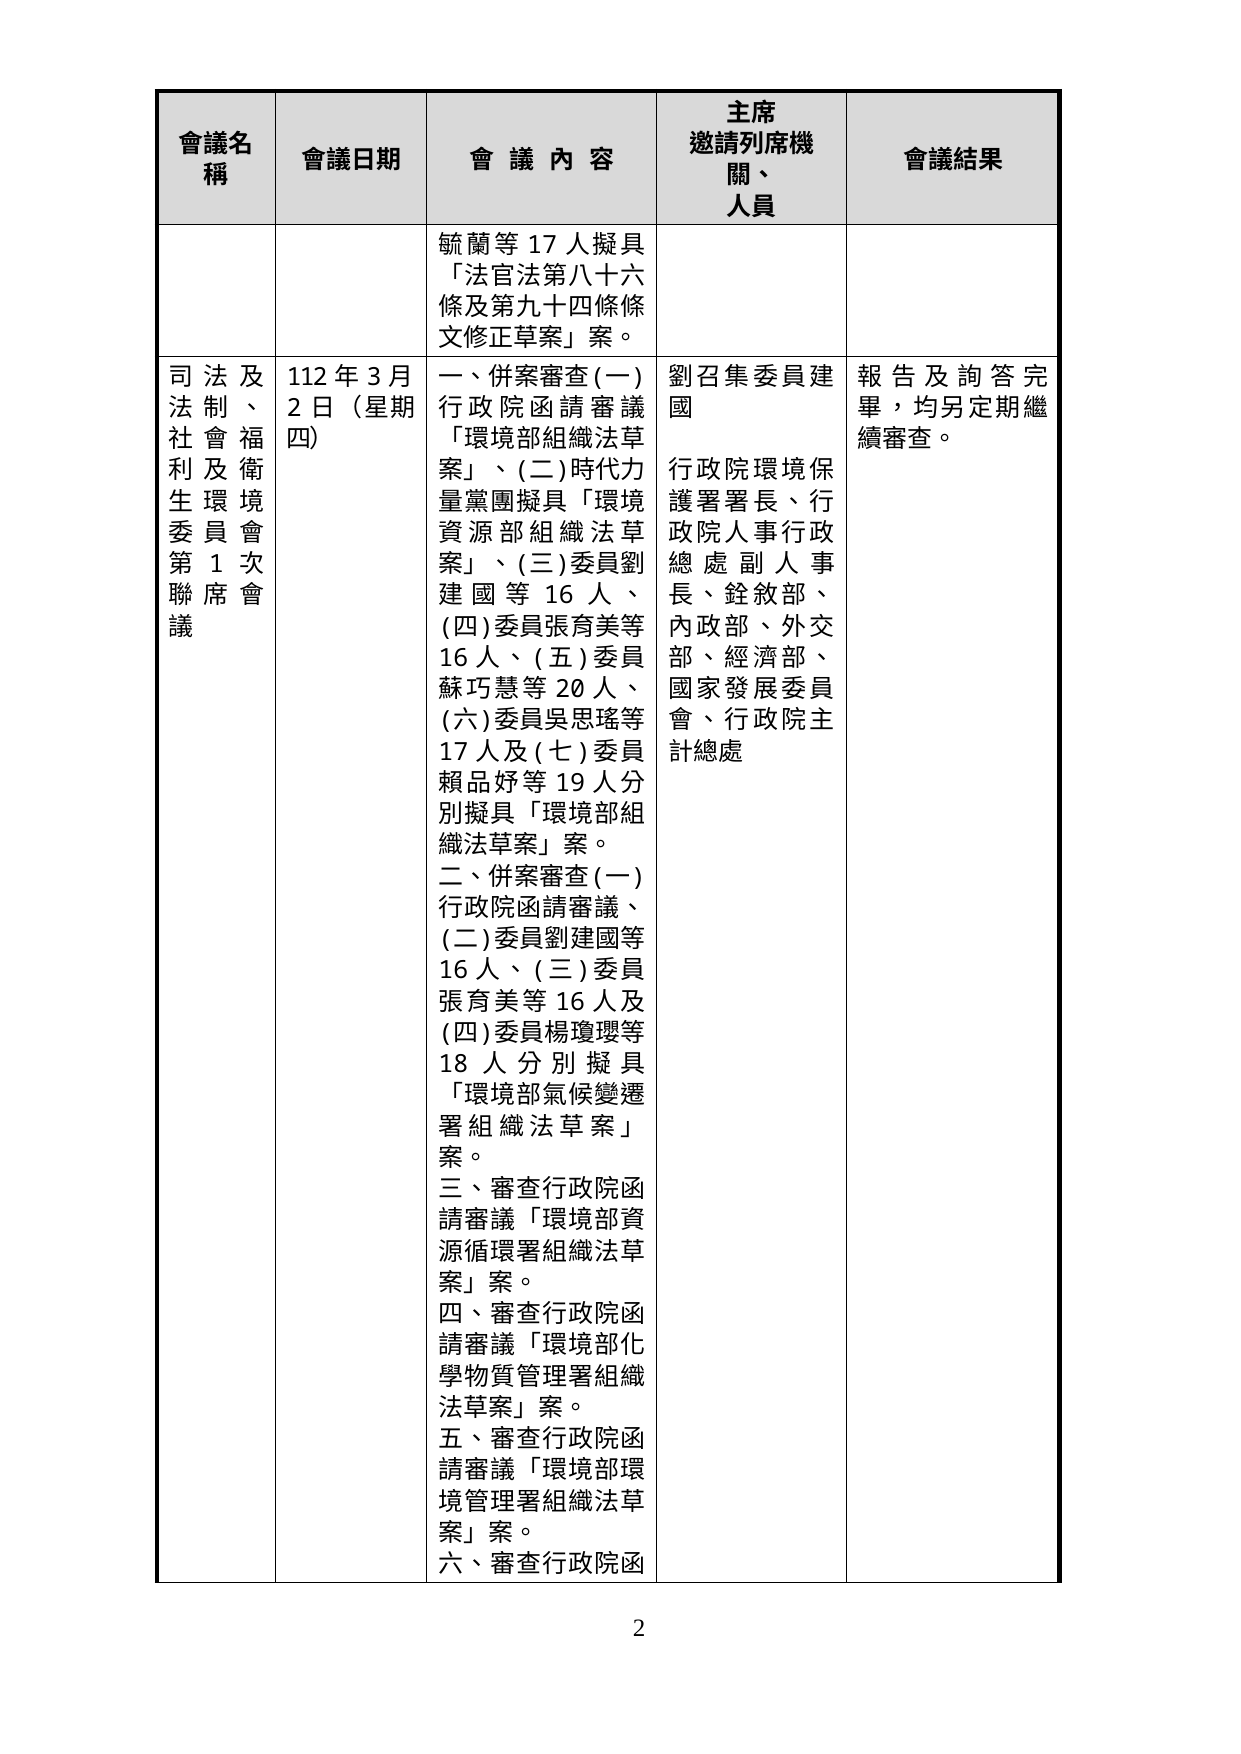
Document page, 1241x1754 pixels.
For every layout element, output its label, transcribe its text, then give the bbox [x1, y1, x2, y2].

table_header 會議內容 [427, 93, 656, 224]
table_cell 一、併案審查(一)行政院函請審議「環境部組織法草案」、(二)時代力量黨團擬具「環境資源部組織法草案」、(三)委員劉建國等16人、(四)委員張育美等16人、(五)委員蘇巧慧等20人、(六)委員吳思瑤等17人及(七)委員賴品妤等19人分別擬具「環境部組織法草案」案。 二、併案審查(一)行政院函請審議、(二)委員劉建國等16人、(三)委員張育美等16人及(四)委員楊瓊瓔等18人分別擬具「環境部氣候變遷署組織法草案」案。 三、審查行政院函請審議「環境部資源循環署組織法草案」案。 四、審查行政院函請審議「環境部化學物質管理署組織法草案」案。 五、審查行政院函請審議「環境部環境管理署組織法草案」案。 六、審查行政院函 [427, 357, 656, 1582]
table_header 會議名稱 [159, 93, 275, 224]
table_header 會議結果 [847, 93, 1057, 224]
table_cell 司法及法制、社會福利及衛生環境委員會第1次聯席會議 [159, 357, 275, 1582]
table_cell [847, 225, 1057, 356]
table_cell 112年3月2日（星期四） [276, 357, 426, 1582]
table_cell 報告及詢答完畢，均另定期繼續審查。 [847, 357, 1057, 1582]
table_cell [657, 225, 846, 356]
table_header 主席 邀請列席機關、 人員 [657, 93, 846, 224]
table_cell 劉召集委員建國 行政院環境保護署署長、行政院人事行政總處副人事長、銓敘部、內政部、外交部、經濟部、國家發展委員會、行政院主計總處 [657, 357, 846, 1582]
table_cell 毓蘭等17人擬具「法官法第八十六條及第九十四條條文修正草案」案。 [427, 225, 656, 356]
table_header 會議日期 [276, 93, 426, 224]
table_cell [159, 225, 275, 356]
table_cell [276, 225, 426, 356]
